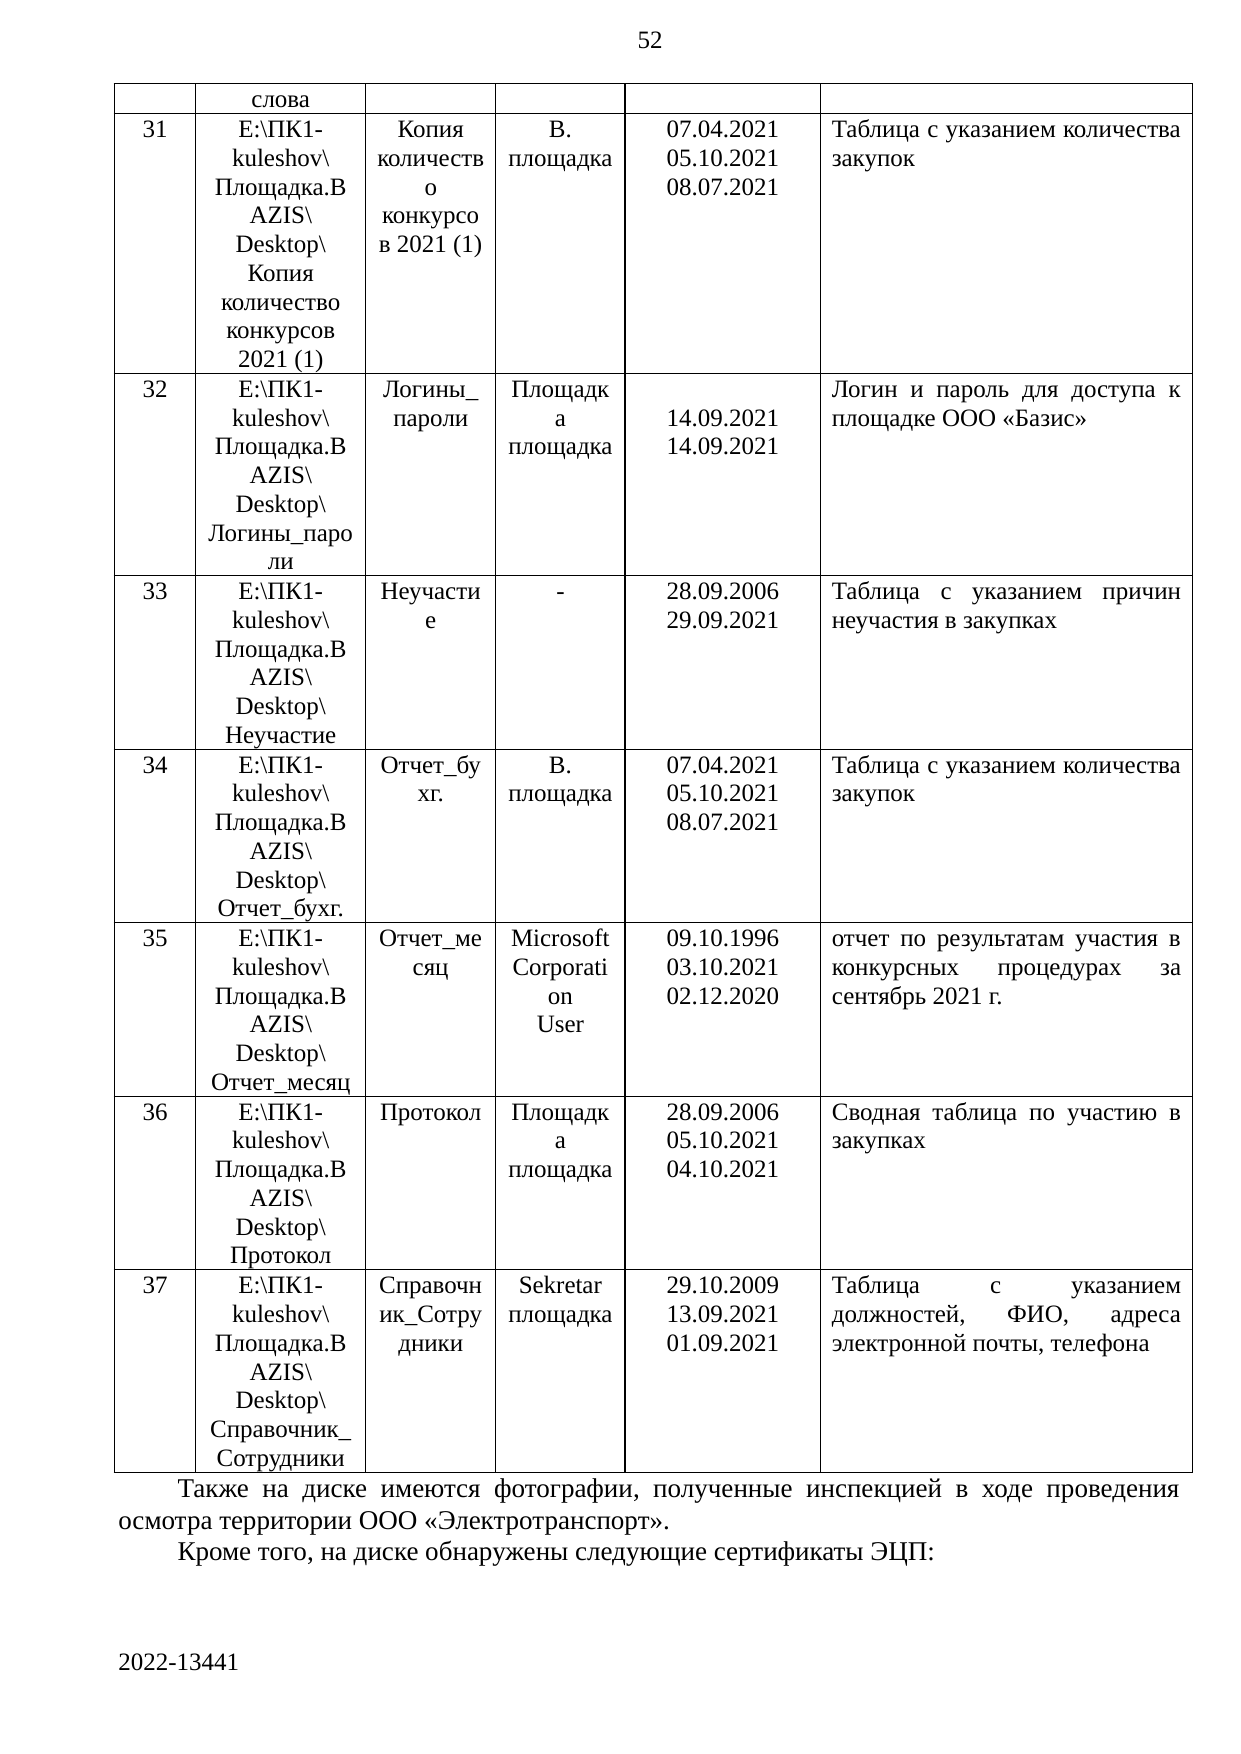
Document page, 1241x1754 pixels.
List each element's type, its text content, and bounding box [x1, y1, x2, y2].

table_cell Площадка площадка [496, 1097, 624, 1269]
table_cell 36 [115, 1097, 195, 1269]
table_cell E:\ПК1-kuleshov\Площадка.BAZIS\Desktop\ Копия количество конкурсов 2021 (1) [196, 114, 365, 373]
table_cell 07.04.2021 05.10.2021 08.07.2021 [626, 750, 820, 922]
table_cell E:\ПК1-kuleshov\Площадка.BAZIS\Desktop\ Неучастие [196, 576, 365, 749]
table_cell 31 [115, 114, 195, 373]
table_cell Sekretar площадка [496, 1270, 624, 1472]
table_cell 33 [115, 576, 195, 749]
table_cell отчет по результатам участия в конкурсных процедурах за сентябрь 2021 г. [821, 923, 1192, 1096]
table_cell 32 [115, 374, 195, 575]
table_cell 37 [115, 1270, 195, 1472]
table_cell Отчет_месяц [366, 923, 495, 1096]
table_cell Таблица с указанием количества закупок [821, 750, 1192, 922]
table_cell Сводная таблица по участию в закупках [821, 1097, 1192, 1269]
table_cell Отчет_бухг. [366, 750, 495, 922]
text Также на диске имеются фотографии, полученные инспекцией в ходе проведения осмотра территории ООО «Электротранспорт». [118, 1473, 1181, 1535]
table_cell В. площадка [496, 750, 624, 922]
table_cell 28.09.2006 05.10.2021 04.10.2021 [626, 1097, 820, 1269]
table_cell слова [196, 84, 365, 113]
table_cell [366, 84, 495, 113]
text Кроме того, на диске обнаружены следующие сертификаты ЭЦП: [177, 1535, 1181, 1566]
table_cell Площадка площадка [496, 374, 624, 575]
table_cell [496, 84, 624, 113]
table_cell Логины_пароли [366, 374, 495, 575]
table_cell 29.10.2009 13.09.2021 01.09.2021 [626, 1270, 820, 1472]
table_cell Microsoft Corporation User [496, 923, 624, 1096]
table_cell - [496, 576, 624, 749]
table_cell 35 [115, 923, 195, 1096]
table_cell [626, 84, 820, 113]
table_cell Логин и пароль для доступа к площадке ООО «Базис» [821, 374, 1192, 575]
table_cell E:\ПК1-kuleshov\Площадка.BAZIS\Desktop\Справочник_Сотрудники [196, 1270, 365, 1472]
table_cell E:\ПК1-kuleshov\Площадка.BAZIS\Desktop\ Логины_пароли [196, 374, 365, 575]
table_cell Таблица с указанием количества закупок [821, 114, 1192, 373]
table_cell [115, 84, 195, 113]
table_cell E:\ПК1-kuleshov\Площадка.BAZIS\Desktop\ Отчет_месяц [196, 923, 365, 1096]
table_cell Неучастие [366, 576, 495, 749]
table_cell 14.09.2021 14.09.2021 [626, 374, 820, 575]
table_cell Протокол [366, 1097, 495, 1269]
table_cell E:\ПК1-kuleshov\Площадка.BAZIS\Desktop\ Отчет_бухг. [196, 750, 365, 922]
table_cell [821, 84, 1192, 113]
table_cell Копия количество конкурсов 2021 (1) [366, 114, 495, 373]
table_cell 09.10.1996 03.10.2021 02.12.2020 [626, 923, 820, 1096]
table_cell Таблица с указанием должностей, ФИО, адреса электронной почты, телефона [821, 1270, 1192, 1472]
table_cell В. площадка [496, 114, 624, 373]
table_cell Таблица с указанием причин неучастия в закупках [821, 576, 1192, 749]
table_cell 34 [115, 750, 195, 922]
table_cell E:\ПК1-kuleshov\Площадка.BAZIS\Desktop\ Протокол [196, 1097, 365, 1269]
table_cell 28.09.2006 29.09.2021 [626, 576, 820, 749]
table_cell Справочник_Сотрудники [366, 1270, 495, 1472]
table_cell 07.04.2021 05.10.2021 08.07.2021 [626, 114, 820, 373]
